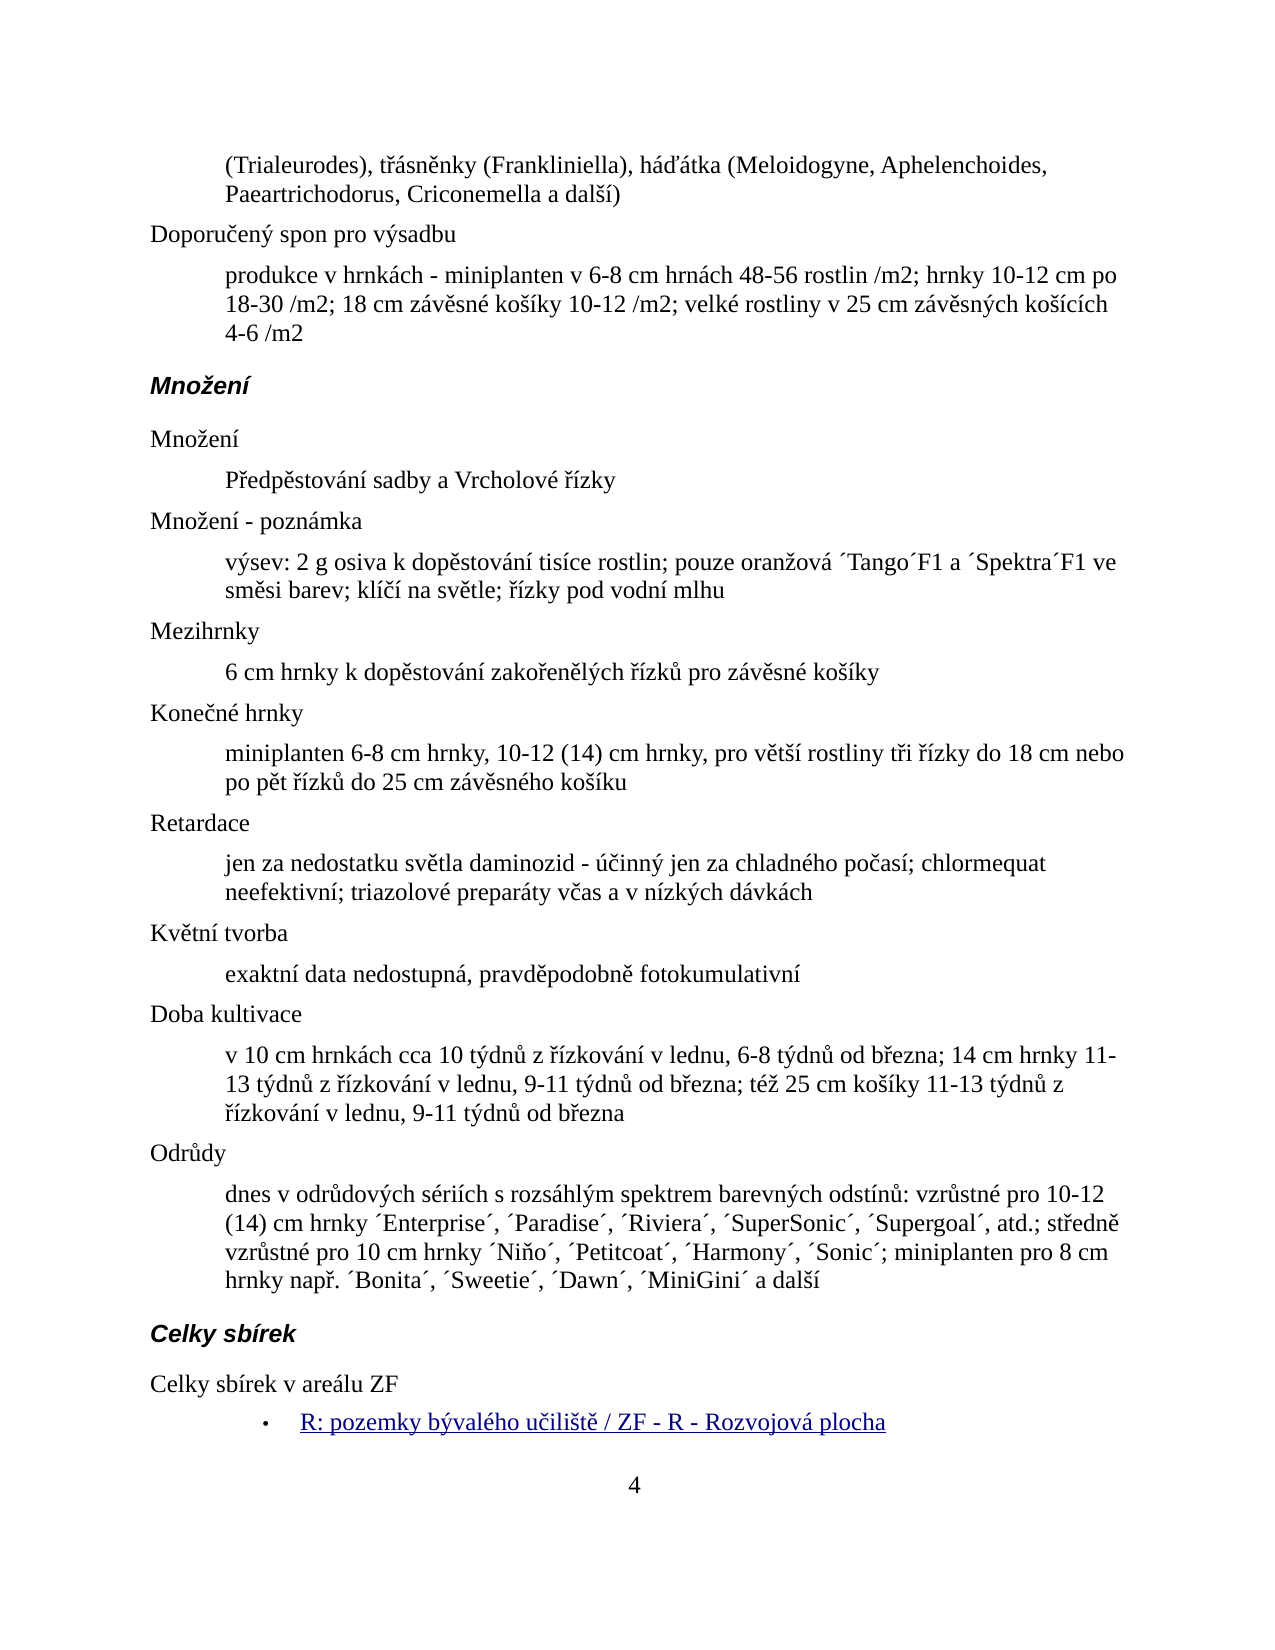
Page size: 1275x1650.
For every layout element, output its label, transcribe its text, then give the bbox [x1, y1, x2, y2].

subtitle Celky sbírek [150, 1319, 1125, 1348]
list R: pozemky bývalého učiliště / ZF - R - Rozvojová plocha [262, 1407, 1125, 1436]
text Celky sbírek v areálu ZF [150, 1369, 1125, 1398]
text Předpěstování sadby a Vrcholové řízky [225, 465, 1125, 494]
text Množení [150, 424, 1125, 453]
text Konečné hrnky [150, 698, 1125, 726]
text miniplanten 6-8 cm hrnky, 10-12 (14) cm hrnky, pro větší rostliny tři řízky do 18 cm nebo po pět řízků do 25 cm závěsného košíku [225, 738, 1125, 796]
text Odrůdy [150, 1138, 1125, 1167]
subtitle Množení [150, 371, 1125, 400]
text Květní tvorba [150, 918, 1125, 947]
text exaktní data nedostupná, pravděpodobně fotokumulativní [225, 959, 1125, 987]
text Retardace [150, 808, 1125, 837]
text (Trialeurodes), třásněnky (Frankliniella), háďátka (Meloidogyne, Aphelenchoides, Paeartrichodorus, Criconemella a další) [225, 150, 1125, 207]
text výsev: 2 g osiva k dopěstování tisíce rostlin; pouze oranžová ´Tango´F1 a ´Spektra´F1 ve směsi barev; klíčí na světle; řízky pod vodní mlhu [225, 547, 1125, 604]
text Mezihrnky [150, 616, 1125, 645]
text Množení - poznámka [150, 506, 1125, 535]
text Doba kultivace [150, 999, 1125, 1028]
text 6 cm hrnky k dopěstování zakořenělých řízků pro závěsné košíky [225, 657, 1125, 686]
text jen za nedostatku světla daminozid - účinný jen za chladného počasí; chlormequat neefektivní; triazolové preparáty včas a v nízkých dávkách [225, 848, 1125, 906]
text Doporučený spon pro výsadbu [150, 219, 1125, 248]
text dnes v odrůdových sériích s rozsáhlým spektrem barevných odstínů: vzrůstné pro 10-12 (14) cm hrnky ´Enterprise´, ´Paradise´, ´Riviera´, ´SuperSonic´, ´Supergoal´, atd.; středně vzrůstné pro 10 cm hrnky ´Niňo´, ´Petitcoat´, ´Harmony´, ´Sonic´; miniplanten pro 8 cm hrnky např. ´Bonita´, ´Sweetie´, ´Dawn´, ´MiniGini´ a další [225, 1179, 1125, 1294]
text produkce v hrnkách - miniplanten v 6-8 cm hrnách 48-56 rostlin /m2; hrnky 10-12 cm po 18-30 /m2; 18 cm závěsné košíky 10-12 /m2; velké rostliny v 25 cm závěsných košících 4-6 /m2 [225, 260, 1125, 346]
text v 10 cm hrnkách cca 10 týdnů z řízkování v lednu, 6-8 týdnů od března; 14 cm hrnky 11-13 týdnů z řízkování v lednu, 9-11 týdnů od března; též 25 cm košíky 11-13 týdnů z řízkování v lednu, 9-11 týdnů od března [225, 1040, 1125, 1126]
